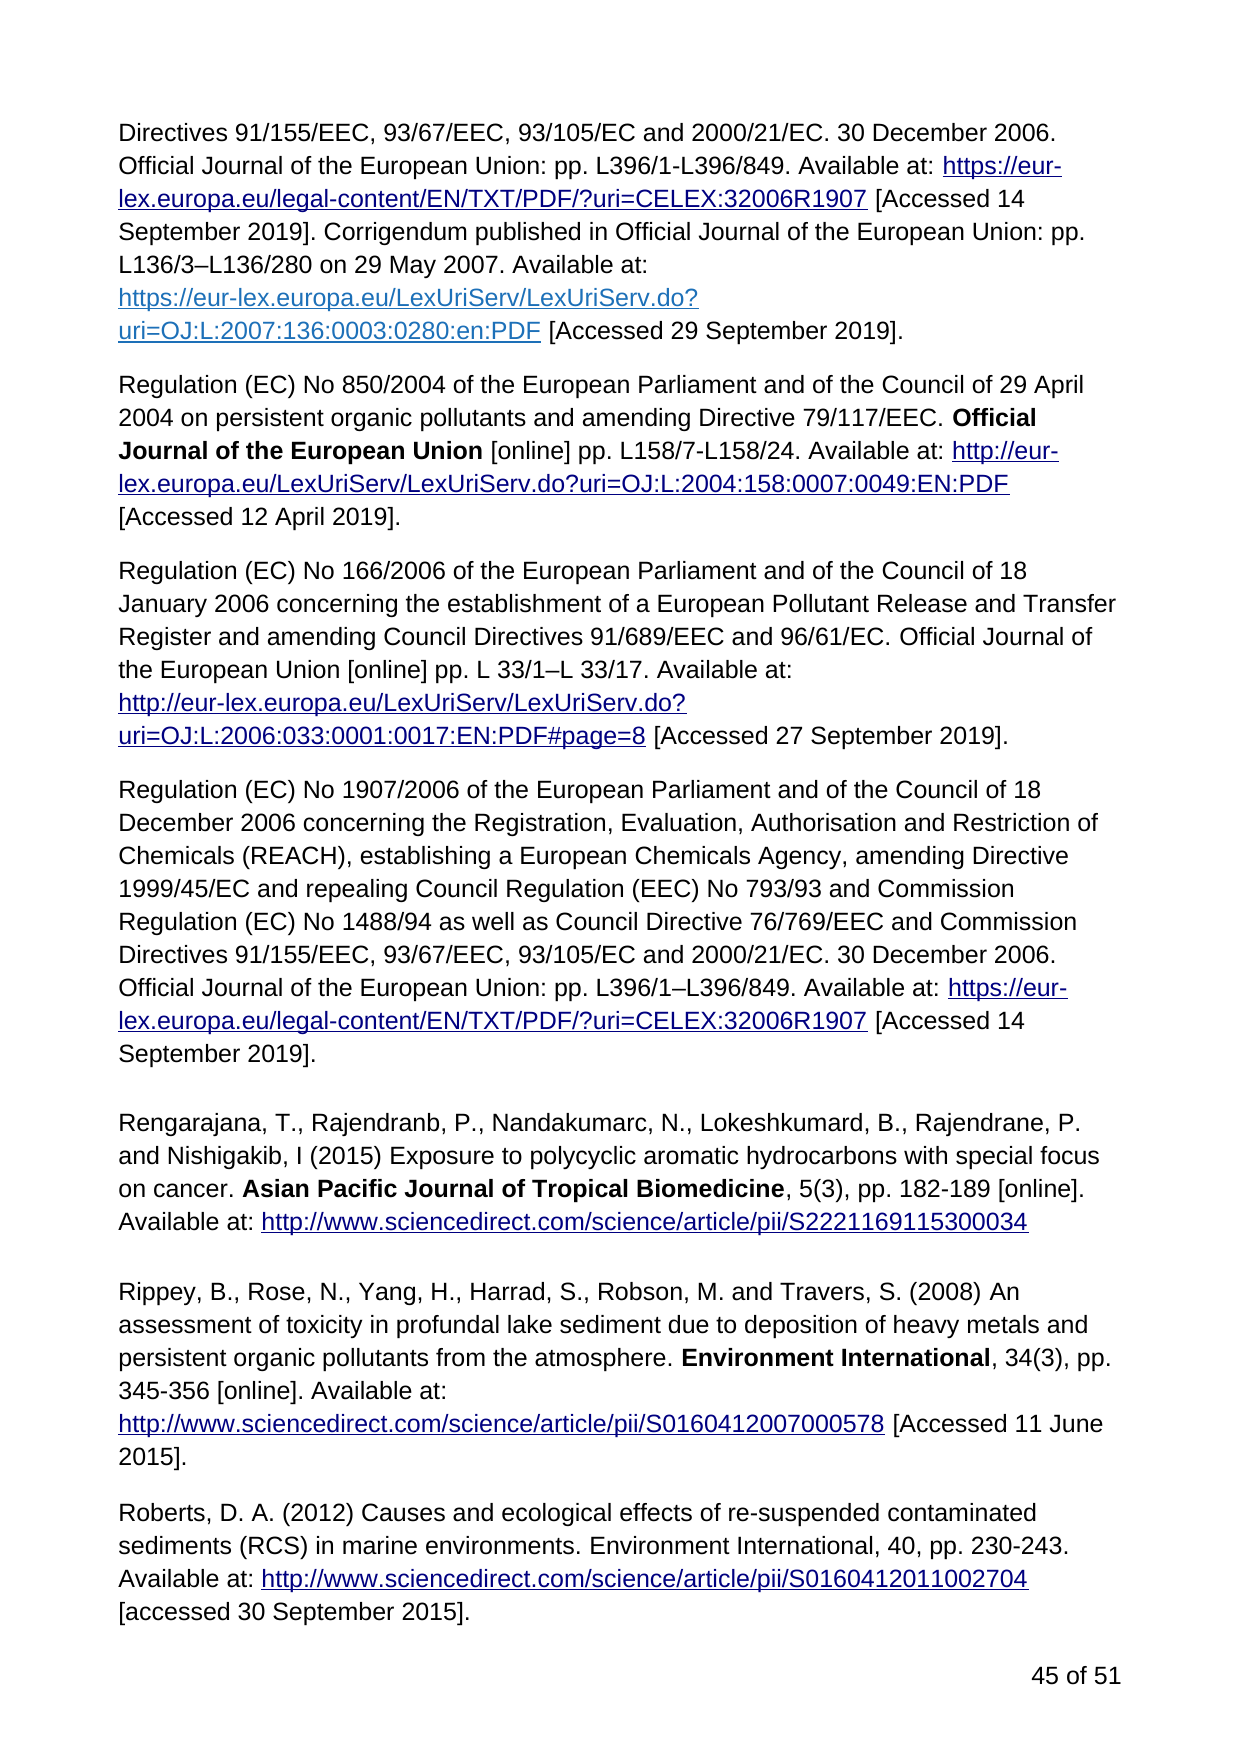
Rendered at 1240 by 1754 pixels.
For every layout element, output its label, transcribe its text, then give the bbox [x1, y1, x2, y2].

text Regulation (EC) No 166/2006 of the European Parliament and of the Council of 18 January 2006 concerning the establishment of a European Pollutant Release and Transfer Register and amending Council Directives 91/689/EEC and 96/61/EC. Official Journal of the European Union [online] pp. L 33/1–L 33/17. Available at: http://eur-lex.europa.eu/LexUriServ/LexUriServ.do?uri=OJ:L:2006:033:0001:0017:EN:PDF#page=8 [Accessed 27 September 2019]. [118, 556, 1121, 750]
text Rippey, B., Rose, N., Yang, H., Harrad, S., Robson, M. and Travers, S. (2008) An assessment of toxicity in profundal lake sediment due to deposition of heavy metals and persistent organic pollutants from the atmosphere. Environment International, 34(3), pp. 345-356 [online]. Available at: http://www.sciencedirect.com/science/article/pii/S0160412007000578 [Accessed 11 June 2015]. [118, 1277, 1121, 1471]
text Roberts, D. A. (2012) Causes and ecological effects of re-suspended contaminated sediments (RCS) in marine environments. Environment International, 40, pp. 230-243. Available at: http://www.sciencedirect.com/science/article/pii/S0160412011002704 [accessed 30 September 2015]. [118, 1498, 1121, 1626]
text Directives 91/155/EEC, 93/67/EEC, 93/105/EC and 2000/21/EC. 30 December 2006. Official Journal of the European Union: pp. L396/1-L396/849. Available at: https://eur-lex.europa.eu/legal-content/EN/TXT/PDF/?uri=CELEX:32006R1907 [Accessed 14 September 2019]. Corrigendum published in Official Journal of the European Union: pp. L136/3–L136/280 on 29 May 2007. Available at: https://eur-lex.europa.eu/LexUriServ/LexUriServ.do?uri=OJ:L:2007:136:0003:0280:en:PDF [Accessed 29 September 2019]. [118, 118, 1121, 345]
text Regulation (EC) No 1907/2006 of the European Parliament and of the Council of 18 December 2006 concerning the Registration, Evaluation, Authorisation and Restriction of Chemicals (REACH), establishing a European Chemicals Agency, amending Directive 1999/45/EC and repealing Council Regulation (EEC) No 793/93 and Commission Regulation (EC) No 1488/94 as well as Council Directive 76/769/EEC and Commission Directives 91/155/EEC, 93/67/EEC, 93/105/EC and 2000/21/EC. 30 December 2006. Official Journal of the European Union: pp. L396/1–L396/849. Available at: https://eur-lex.europa.eu/legal-content/EN/TXT/PDF/?uri=CELEX:32006R1907 [Accessed 14 September 2019]. [118, 775, 1121, 1068]
text Rengarajana, T., Rajendranb, P., Nandakumarc, N., Lokeshkumard, B., Rajendrane, P. and Nishigakib, I (2015) Exposure to polycyclic aromatic hydrocarbons with special focus on cancer. Asian Pacific Journal of Tropical Biomedicine, 5(3), pp. 182-189 [online]. Available at: http://www.sciencedirect.com/science/article/pii/S2221169115300034 [118, 1108, 1121, 1235]
text Regulation (EC) No 850/2004 of the European Parliament and of the Council of 29 April 2004 on persistent organic pollutants and amending Directive 79/117/EEC. Official Journal of the European Union [online] pp. L158/7-L158/24. Available at: http://eur-lex.europa.eu/LexUriServ/LexUriServ.do?uri=OJ:L:2004:158:0007:0049:EN:PDF [Accessed 12 April 2019]. [118, 370, 1121, 531]
